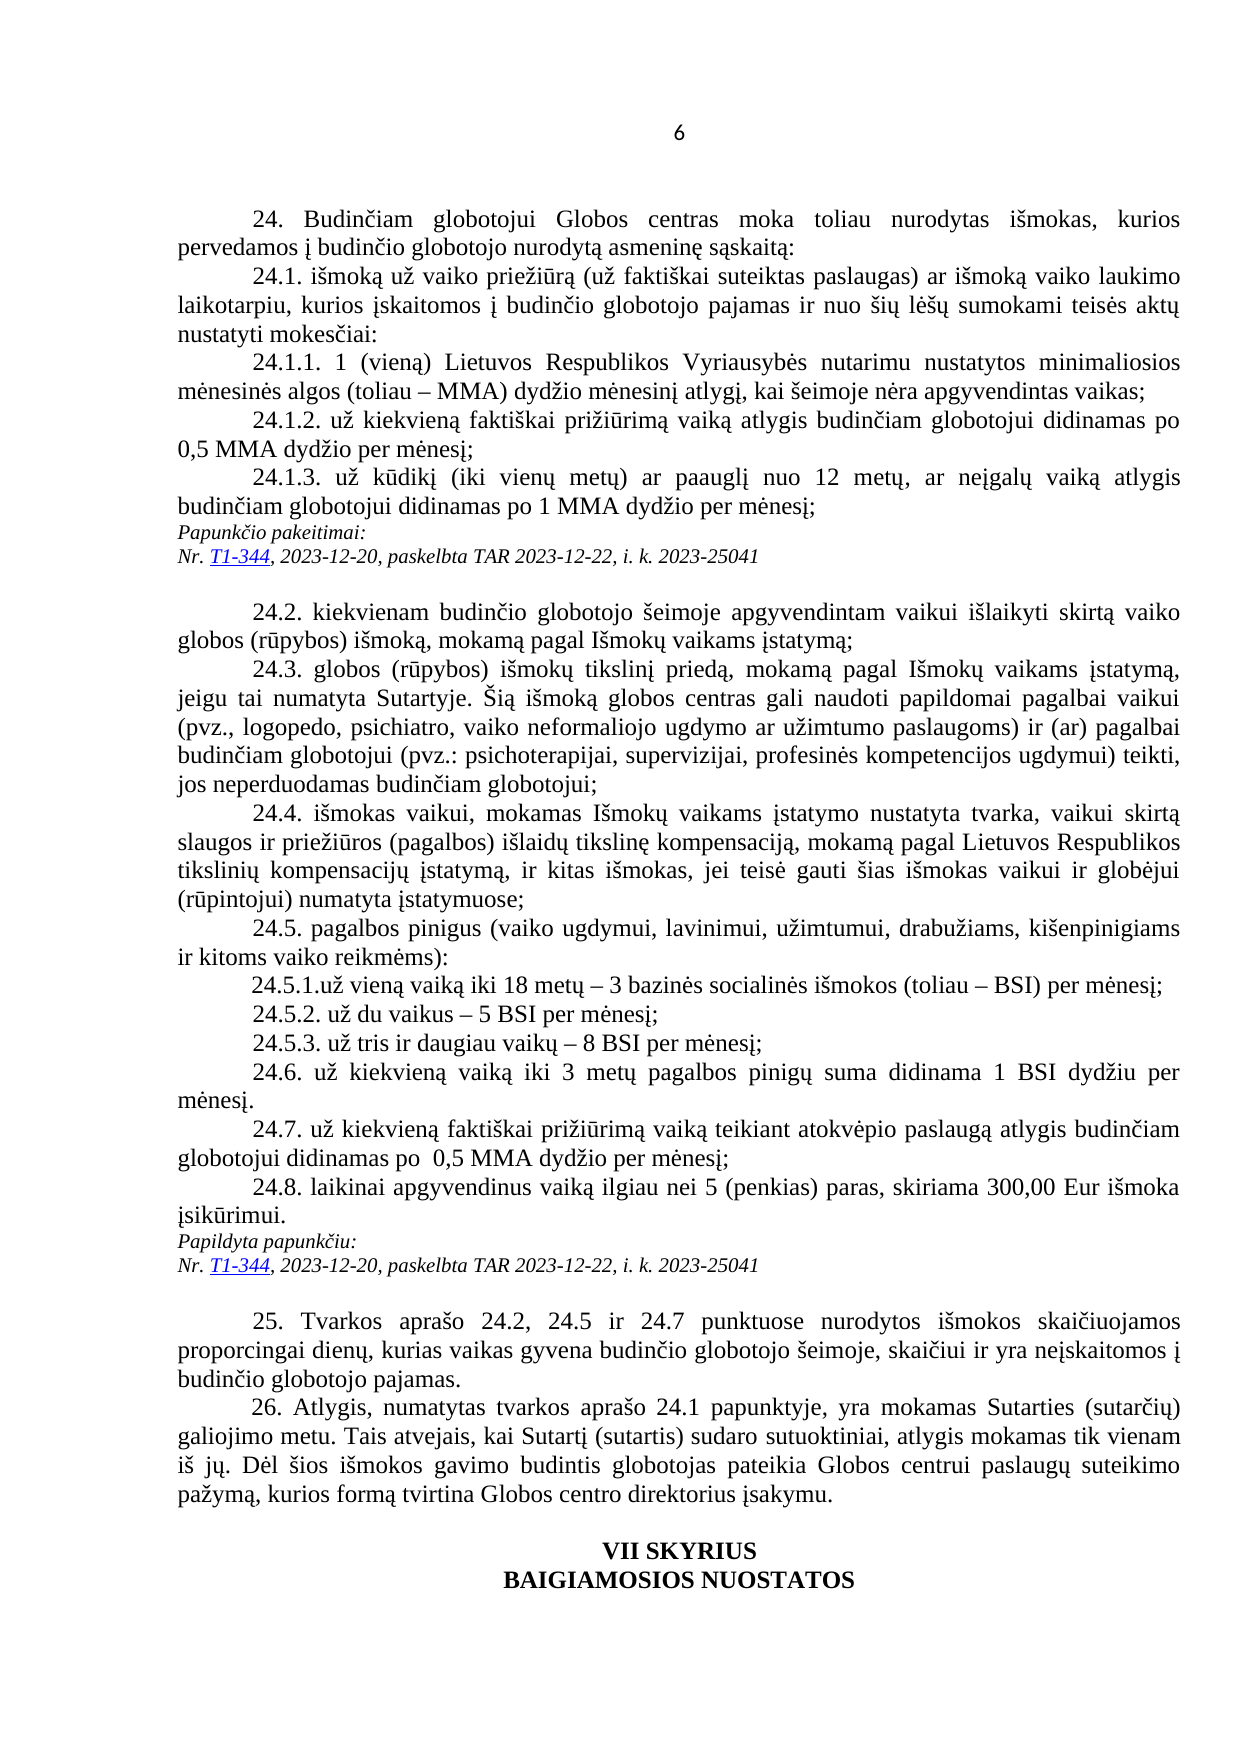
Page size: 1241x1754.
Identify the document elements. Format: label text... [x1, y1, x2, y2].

text 24.1. išmoką už vaiko priežiūrą (už faktiškai suteiktas paslaugas) ar išmoką vaiko laukimo laikotarpiu, kurios įskaitomos į budinčio globotojo pajamas ir nuo šių lėšų sumokami teisės aktų nustatyti mokesčiai: [177, 261, 1181, 347]
text 24.5. pagalbos pinigus (vaiko ugdymui, lavinimui, užimtumui, drabužiams, kišenpinigiams ir kitoms vaiko reikmėms): [177, 913, 1181, 971]
text 24.4. išmokas vaikui, mokamas Išmokų vaikams įstatymo nustatyta tvarka, vaikui skirtą slaugos ir priežiūros (pagalbos) išlaidų tikslinę kompensaciją, mokamą pagal Lietuvos Respublikos tikslinių kompensacijų įstatymą, ir kitas išmokas, jei teisė gauti šias išmokas vaikui ir globėjui (rūpintojui) numatyta įstatymuose; [177, 798, 1181, 913]
text 26. Atlygis, numatytas tvarkos aprašo 24.1 papunktyje, yra mokamas Sutarties (sutarčių) galiojimo metu. Tais atvejais, kai Sutartį (sutartis) sudaro sutuoktiniai, atlygis mokamas tik vienam iš jų. Dėl šios išmokos gavimo budintis globotojas pateikia Globos centrui paslaugų suteikimo pažymą, kurios formą tvirtina Globos centro direktorius įsakymu. [177, 1392, 1181, 1507]
text 24.1.1. 1 (vieną) Lietuvos Respublikos Vyriausybės nutarimu nustatytos minimaliosios mėnesinės algos (toliau – MMA) dydžio mėnesinį atlygį, kai šeimoje nėra apgyvendintas vaikas; [177, 347, 1181, 405]
text Nr. T1-344, 2023-12-20, paskelbta TAR 2023-12-22, i. k. 2023-25041 [177, 544, 1181, 568]
text VII SKYRIUS [177, 1536, 1181, 1565]
text 24.1.3. už kūdikį (iki vienų metų) ar paauglį nuo 12 metų, ar neįgalų vaiką atlygis budinčiam globotojui didinamas po 1 MMA dydžio per mėnesį; [177, 462, 1181, 520]
text 24.8. laikinai apgyvendinus vaiką ilgiau nei 5 (penkias) paras, skiriama 300,00 Eur išmoka įsikūrimui. [177, 1172, 1181, 1229]
text 24.1.2. už kiekvieną faktiškai prižiūrimą vaiką atlygis budinčiam globotojui didinamas po 0,5 MMA dydžio per mėnesį; [177, 405, 1181, 462]
text 24. Budinčiam globotojui Globos centras moka toliau nurodytas išmokas, kurios pervedamos į budinčio globotojo nurodytą asmeninę sąskaitą: [177, 204, 1181, 261]
text 24.6. už kiekvieną vaiką iki 3 metų pagalbos pinigų suma didinama 1 BSI dydžiu per mėnesį. [177, 1057, 1181, 1114]
text BAIGIAMOSIOS NUOSTATOS [177, 1565, 1181, 1594]
text Papunkčio pakeitimai: [177, 520, 1181, 544]
text 24.5.1.už vieną vaiką iki 18 metų – 3 bazinės socialinės išmokos (toliau – BSI) per mėnesį; [177, 971, 1181, 999]
text 24.3. globos (rūpybos) išmokų tikslinį priedą, mokamą pagal Išmokų vaikams įstatymą, jeigu tai numatyta Sutartyje. Šią išmoką globos centras gali naudoti papildomai pagalbai vaikui (pvz., logopedo, psichiatro, vaiko neformaliojo ugdymo ar užimtumo paslaugoms) ir (ar) pagalbai budinčiam globotojui (pvz.: psichoterapijai, supervizijai, profesinės kompetencijos ugdymui) teikti, jos neperduodamas budinčiam globotojui; [177, 654, 1181, 798]
text Nr. T1-344, 2023-12-20, paskelbta TAR 2023-12-22, i. k. 2023-25041 [177, 1253, 1181, 1277]
text 24.5.3. už tris ir daugiau vaikų – 8 BSI per mėnesį; [177, 1028, 1181, 1057]
text 24.7. už kiekvieną faktiškai prižiūrimą vaiką teikiant atokvėpio paslaugą atlygis budinčiam globotojui didinamas po 0,5 MMA dydžio per mėnesį; [177, 1114, 1181, 1172]
text Papildyta papunkčiu: [177, 1229, 1181, 1253]
text 24.2. kiekvienam budinčio globotojo šeimoje apgyvendintam vaikui išlaikyti skirtą vaiko globos (rūpybos) išmoką, mokamą pagal Išmokų vaikams įstatymą; [177, 597, 1181, 654]
text 24.5.2. už du vaikus – 5 BSI per mėnesį; [177, 999, 1181, 1028]
text 25. Tvarkos aprašo 24.2, 24.5 ir 24.7 punktuose nurodytos išmokos skaičiuojamos proporcingai dienų, kurias vaikas gyvena budinčio globotojo šeimoje, skaičiui ir yra neįskaitomos į budinčio globotojo pajamas. [177, 1306, 1181, 1392]
